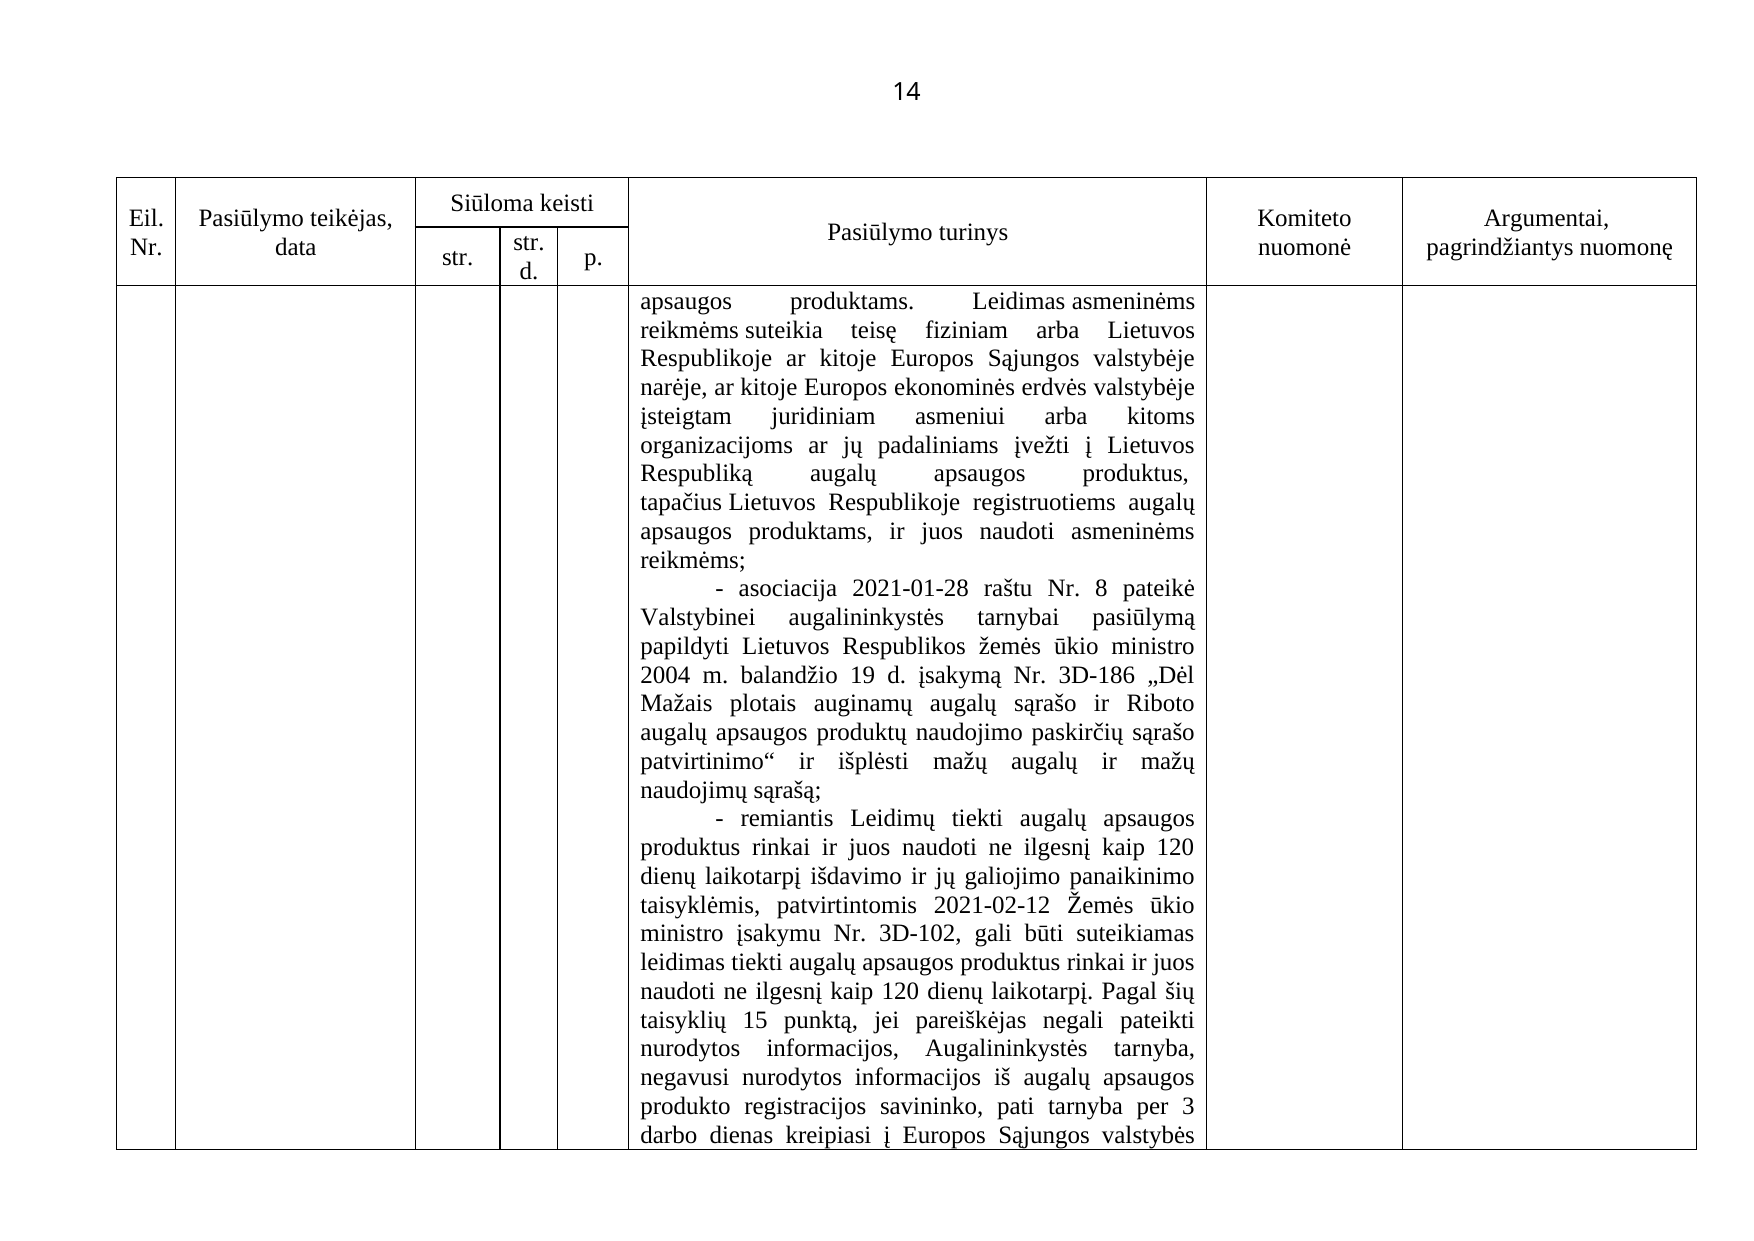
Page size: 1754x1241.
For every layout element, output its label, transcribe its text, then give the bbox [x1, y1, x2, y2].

table_cell [117, 286, 175, 1148]
table_cell [558, 286, 628, 1148]
table_header Eil. Nr. [117, 178, 175, 285]
table_cell p. [558, 228, 628, 285]
table_header Pasiūlymo teikėjas, data [176, 178, 415, 285]
table_header Argumentai, pagrindžiantys nuomonę [1403, 178, 1696, 285]
table_header Komiteto nuomonė [1207, 178, 1402, 285]
table_cell [176, 286, 415, 1148]
table_header Siūloma keisti [416, 178, 628, 226]
table_cell [1403, 286, 1696, 1148]
table_header Pasiūlymo turinys [629, 178, 1206, 285]
table_cell [1207, 286, 1402, 1148]
table_cell str. [416, 228, 499, 285]
table_cell str. d. [501, 228, 557, 285]
table_cell [416, 286, 499, 1148]
table_cell [501, 286, 557, 1148]
